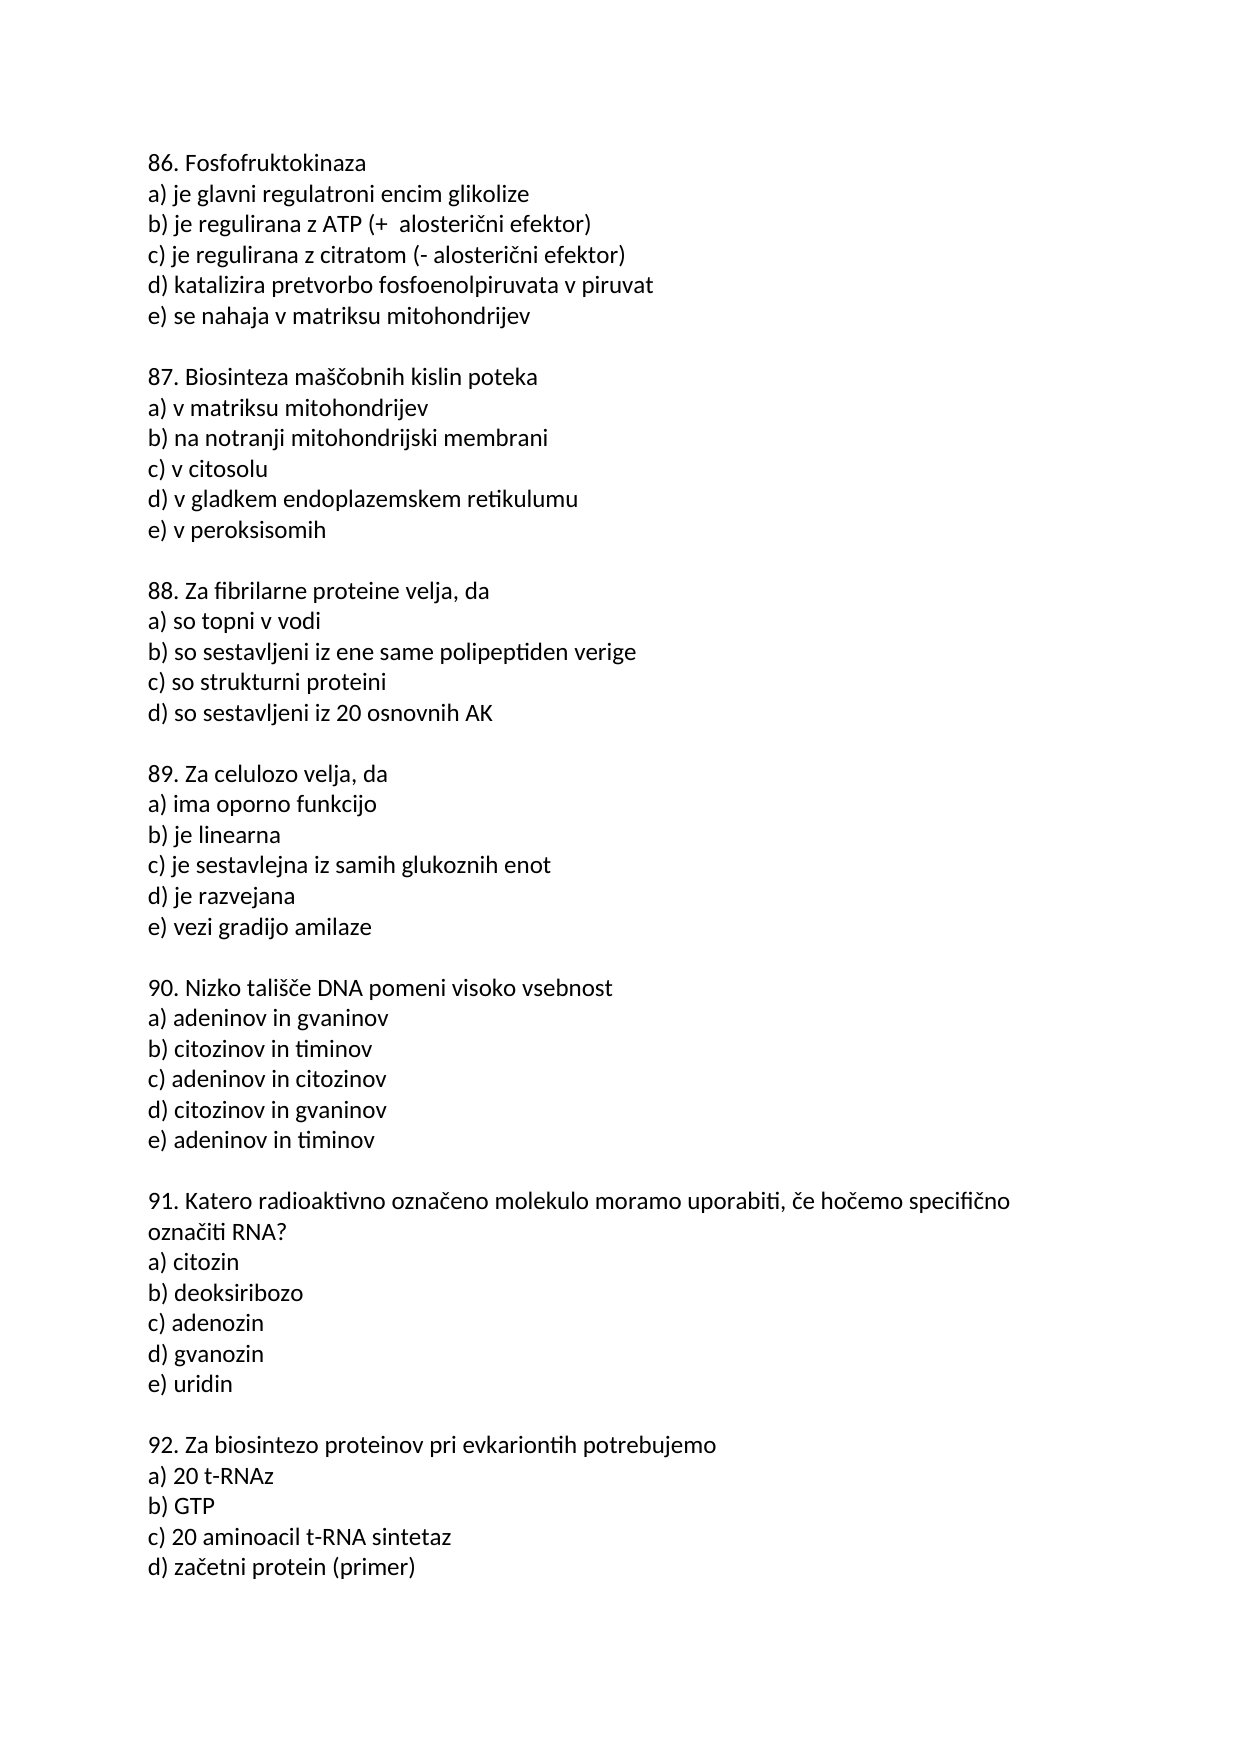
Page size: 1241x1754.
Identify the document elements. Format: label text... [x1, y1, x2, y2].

text a) ima oporno funkcijo [148, 788, 1093, 819]
text e) adeninov in timinov [148, 1124, 1093, 1155]
text d) v gladkem endoplazemskem retikulumu [148, 483, 1093, 514]
text 89. Za celulozo velja, da [148, 758, 1093, 788]
text c) adenozin [148, 1307, 1093, 1338]
text d) gvanozin [148, 1338, 1093, 1368]
text b) je linearna [148, 819, 1093, 849]
text 90. Nizko tališče DNA pomeni visoko vsebnost [148, 972, 1093, 1002]
text b) na notranji mitohondrijski membrani [148, 422, 1093, 453]
text c) so strukturni proteini [148, 666, 1093, 697]
text b) deoksiribozo [148, 1277, 1093, 1307]
text e) v peroksisomih [148, 514, 1093, 544]
text d) je razvejana [148, 880, 1093, 911]
text c) 20 aminoacil t-RNA sintetaz [148, 1521, 1093, 1552]
text b) so sestavljeni iz ene same polipeptiden verige [148, 636, 1093, 666]
text a) citozin [148, 1246, 1093, 1277]
text a) adeninov in gvaninov [148, 1002, 1093, 1033]
text c) je regulirana z citratom (- alosterični efektor) [148, 239, 1093, 270]
text b) je regulirana z ATP (+ alosterični efektor) [148, 209, 1093, 239]
text d) so sestavljeni iz 20 osnovnih AK [148, 697, 1093, 727]
text 91. Katero radioaktivno označeno molekulo moramo uporabiti, če hočemo specifično označiti RNA? [148, 1185, 1093, 1246]
text a) je glavni regulatroni encim glikolize [148, 178, 1093, 209]
text b) citozinov in timinov [148, 1033, 1093, 1063]
text b) GTP [148, 1491, 1093, 1521]
text e) vezi gradijo amilaze [148, 911, 1093, 941]
text 88. Za fibrilarne proteine velja, da [148, 575, 1093, 605]
text 87. Biosinteza maščobnih kislin poteka [148, 361, 1093, 392]
text e) uridin [148, 1368, 1093, 1399]
text c) v citosolu [148, 453, 1093, 483]
text a) v matriksu mitohondrijev [148, 392, 1093, 422]
text c) adeninov in citozinov [148, 1063, 1093, 1094]
text 86. Fosfofruktokinaza [148, 148, 1093, 178]
text e) se nahaja v matriksu mitohondrijev [148, 300, 1093, 331]
text a) 20 t-RNAz [148, 1460, 1093, 1491]
text d) katalizira pretvorbo fosfoenolpiruvata v piruvat [148, 270, 1093, 300]
text c) je sestavlejna iz samih glukoznih enot [148, 849, 1093, 880]
text d) začetni protein (primer) [148, 1552, 1093, 1582]
text d) citozinov in gvaninov [148, 1094, 1093, 1124]
text 92. Za biosintezo proteinov pri evkariontih potrebujemo [148, 1429, 1093, 1460]
text a) so topni v vodi [148, 605, 1093, 636]
